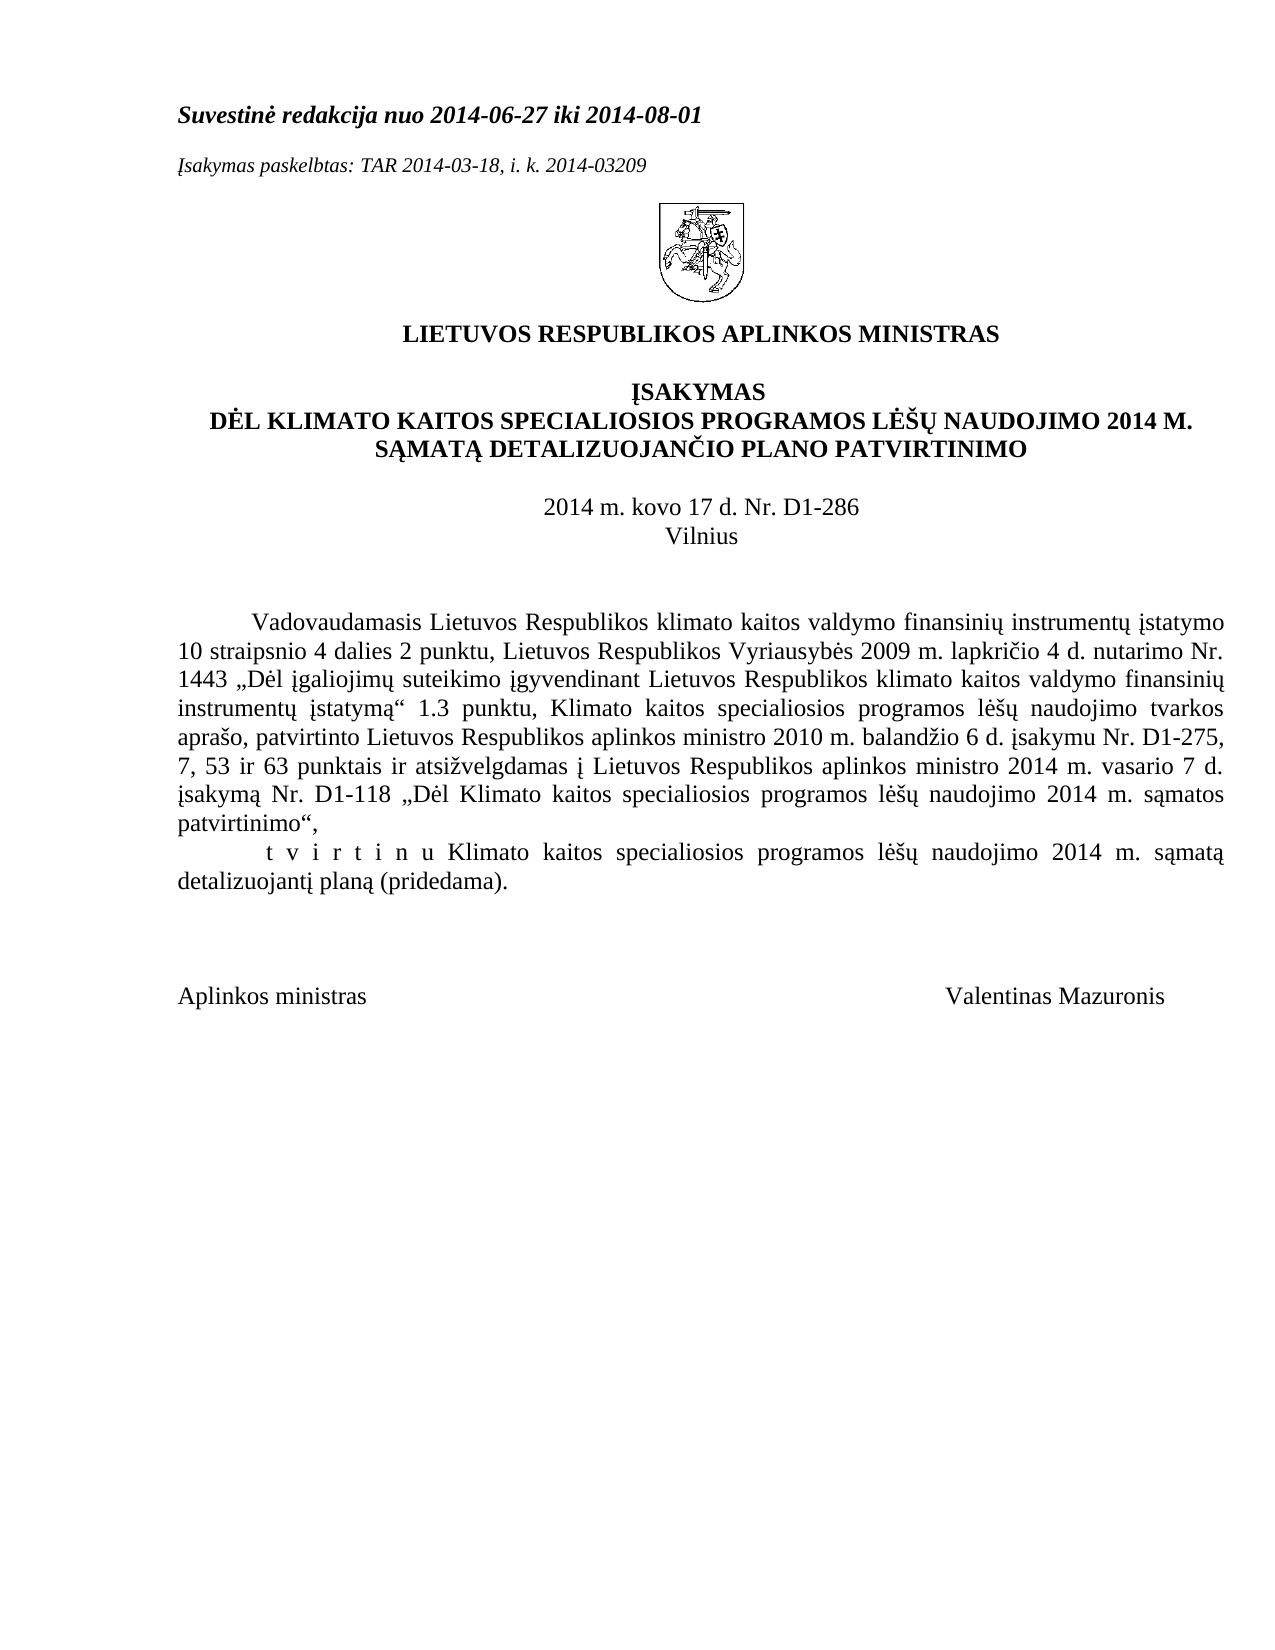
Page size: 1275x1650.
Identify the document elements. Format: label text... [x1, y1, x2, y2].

text Aplinkos ministras Valentinas Mazuronis [177, 981, 1225, 1009]
text LIETUVOS RESPUBLIKOS APLINKOS MINISTRAS [177, 319, 1225, 348]
text Vadovaudamasis Lietuvos Respublikos klimato kaitos valdymo finansinių instrumentų įstatymo 10 straipsnio 4 dalies 2 punktu, Lietuvos Respublikos Vyriausybės 2009 m. lapkričio 4 d. nutarimo Nr. 1443 „Dėl įgaliojimų suteikimo įgyvendinant Lietuvos Respublikos klimato kaitos valdymo finansinių instrumentų įstatymą“ 1.3 punktu, Klimato kaitos specialiosios programos lėšų naudojimo tvarkos aprašo, patvirtinto Lietuvos Respublikos aplinkos ministro 2010 m. balandžio 6 d. įsakymu Nr. D1-275, 7, 53 ir 63 punktais ir atsižvelgdamas į Lietuvos Respublikos aplinkos ministro 2014 m. vasario 7 d. įsakymą Nr. D1-118 „Dėl Klimato kaitos specialiosios programos lėšų naudojimo 2014 m. sąmatos patvirtinimo“, [177, 607, 1225, 837]
text Vilnius [177, 521, 1225, 549]
text DĖL KLIMATO KAITOS SPECIALIOSIOS PROGRAMOS LĖŠŲ NAUDOJIMO 2014 M. SĄMATĄ DETALIZUOJANČIO PLANO PATVIRTINIMO [177, 406, 1225, 463]
text Suvestinė redakcija nuo 2014-06-27 iki 2014-08-01 [177, 100, 1225, 129]
text Įsakymas paskelbtas: TAR 2014-03-18, i. k. 2014-03209 [177, 153, 1225, 177]
text ĮSAKYMAS [177, 377, 1225, 406]
text 2014 m. kovo 17 d. Nr. D1-286 [177, 492, 1225, 521]
text t v i r t i n u Klimato kaitos specialiosios programos lėšų naudojimo 2014 m. sąmatą detalizuojantį planą (pridedama). [177, 837, 1225, 894]
